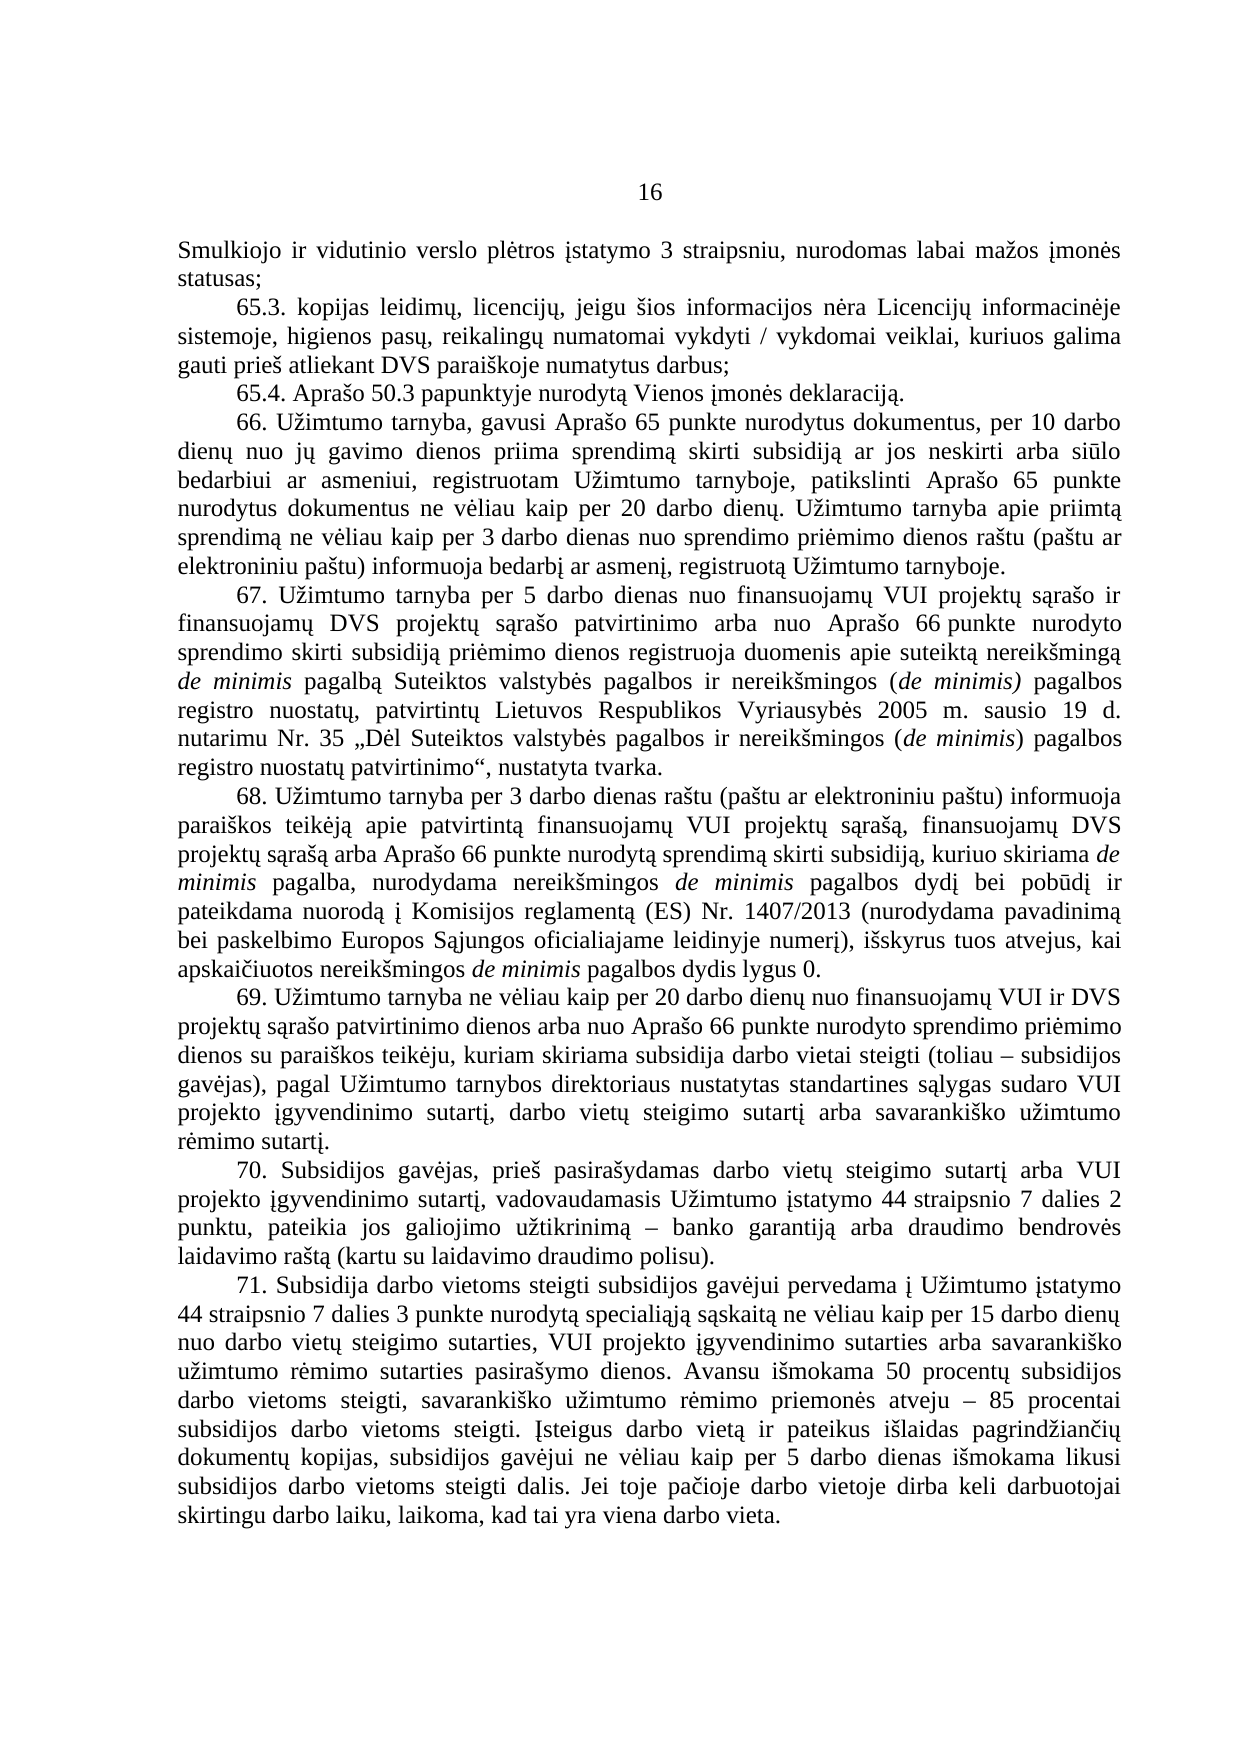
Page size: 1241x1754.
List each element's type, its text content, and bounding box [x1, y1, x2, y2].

text 65.4. Aprašo 50.3 papunktyje nurodytą Vienos įmonės deklaraciją. [177, 378, 1122, 407]
text 71. Subsidija darbo vietoms steigti subsidijos gavėjui pervedama į Užimtumo įstatymo 44 straipsnio 7 dalies 3 punkte nurodytą specialiąją sąskaitą ne vėliau kaip per 15 darbo dienų nuo darbo vietų steigimo sutarties, VUI projekto įgyvendinimo sutarties arba savarankiško užimtumo rėmimo sutarties pasirašymo dienos. Avansu išmokama 50 procentų subsidijos darbo vietoms steigti, savarankiško užimtumo rėmimo priemonės atveju – 85 procentai subsidijos darbo vietoms steigti. Įsteigus darbo vietą ir pateikus išlaidas pagrindžiančių dokumentų kopijas, subsidijos gavėjui ne vėliau kaip per 5 darbo dienas išmokama likusi subsidijos darbo vietoms steigti dalis. Jei toje pačioje darbo vietoje dirba keli darbuotojai skirtingu darbo laiku, laikoma, kad tai yra viena darbo vieta. [177, 1270, 1122, 1529]
text 70. Subsidijos gavėjas, prieš pasirašydamas darbo vietų steigimo sutartį arba VUI projekto įgyvendinimo sutartį, vadovaudamasis Užimtumo įstatymo 44 straipsnio 7 dalies 2 punktu, pateikia jos galiojimo užtikrinimą – banko garantiją arba draudimo bendrovės laidavimo raštą (kartu su laidavimo draudimo polisu). [177, 1155, 1122, 1270]
text 68. Užimtumo tarnyba per 3 darbo dienas raštu (paštu ar elektroniniu paštu) informuoja paraiškos teikėją apie patvirtintą finansuojamų VUI projektų sąrašą, finansuojamų DVS projektų sąrašą arba Aprašo 66 punkte nurodytą sprendimą skirti subsidiją, kuriuo skiriama de minimis pagalba, nurodydama nereikšmingos de minimis pagalbos dydį bei pobūdį ir pateikdama nuorodą į Komisijos reglamentą (ES) Nr. 1407/2013 (nurodydama pavadinimą bei paskelbimo Europos Sąjungos oficialiajame leidinyje numerį), išskyrus tuos atvejus, kai apskaičiuotos nereikšmingos de minimis pagalbos dydis lygus 0. [177, 781, 1122, 982]
text 67. Užimtumo tarnyba per 5 darbo dienas nuo finansuojamų VUI projektų sąrašo ir finansuojamų DVS projektų sąrašo patvirtinimo arba nuo Aprašo 66 punkte nurodyto sprendimo skirti subsidiją priėmimo dienos registruoja duomenis apie suteiktą nereikšmingą de minimis pagalbą Suteiktos valstybės pagalbos ir nereikšmingos (de minimis) pagalbos registro nuostatų, patvirtintų Lietuvos Respublikos Vyriausybės 2005 m. sausio 19 d. nutarimu Nr. 35 „Dėl Suteiktos valstybės pagalbos ir nereikšmingos (de minimis) pagalbos registro nuostatų patvirtinimo“, nustatyta tvarka. [177, 580, 1122, 781]
text 69. Užimtumo tarnyba ne vėliau kaip per 20 darbo dienų nuo finansuojamų VUI ir DVS projektų sąrašo patvirtinimo dienos arba nuo Aprašo 66 punkte nurodyto sprendimo priėmimo dienos su paraiškos teikėju, kuriam skiriama subsidija darbo vietai steigti (toliau – subsidijos gavėjas), pagal Užimtumo tarnybos direktoriaus nustatytas standartines sąlygas sudaro VUI projekto įgyvendinimo sutartį, darbo vietų steigimo sutartį arba savarankiško užimtumo rėmimo sutartį. [177, 982, 1122, 1155]
text 65.3. kopijas leidimų, licencijų, jeigu šios informacijos nėra Licencijų informacinėje sistemoje, higienos pasų, reikalingų numatomai vykdyti / vykdomai veiklai, kuriuos galima gauti prieš atliekant DVS paraiškoje numatytus darbus; [177, 292, 1122, 378]
text Smulkiojo ir vidutinio verslo plėtros įstatymo 3 straipsniu, nurodomas labai mažos įmonės statusas; [177, 235, 1122, 292]
text 66. Užimtumo tarnyba, gavusi Aprašo 65 punkte nurodytus dokumentus, per 10 darbo dienų nuo jų gavimo dienos priima sprendimą skirti subsidiją ar jos neskirti arba siūlo bedarbiui ar asmeniui, registruotam Užimtumo tarnyboje, patikslinti Aprašo 65 punkte nurodytus dokumentus ne vėliau kaip per 20 darbo dienų. Užimtumo tarnyba apie priimtą sprendimą ne vėliau kaip per 3 darbo dienas nuo sprendimo priėmimo dienos raštu (paštu ar elektroniniu paštu) informuoja bedarbį ar asmenį, registruotą Užimtumo tarnyboje. [177, 407, 1122, 580]
